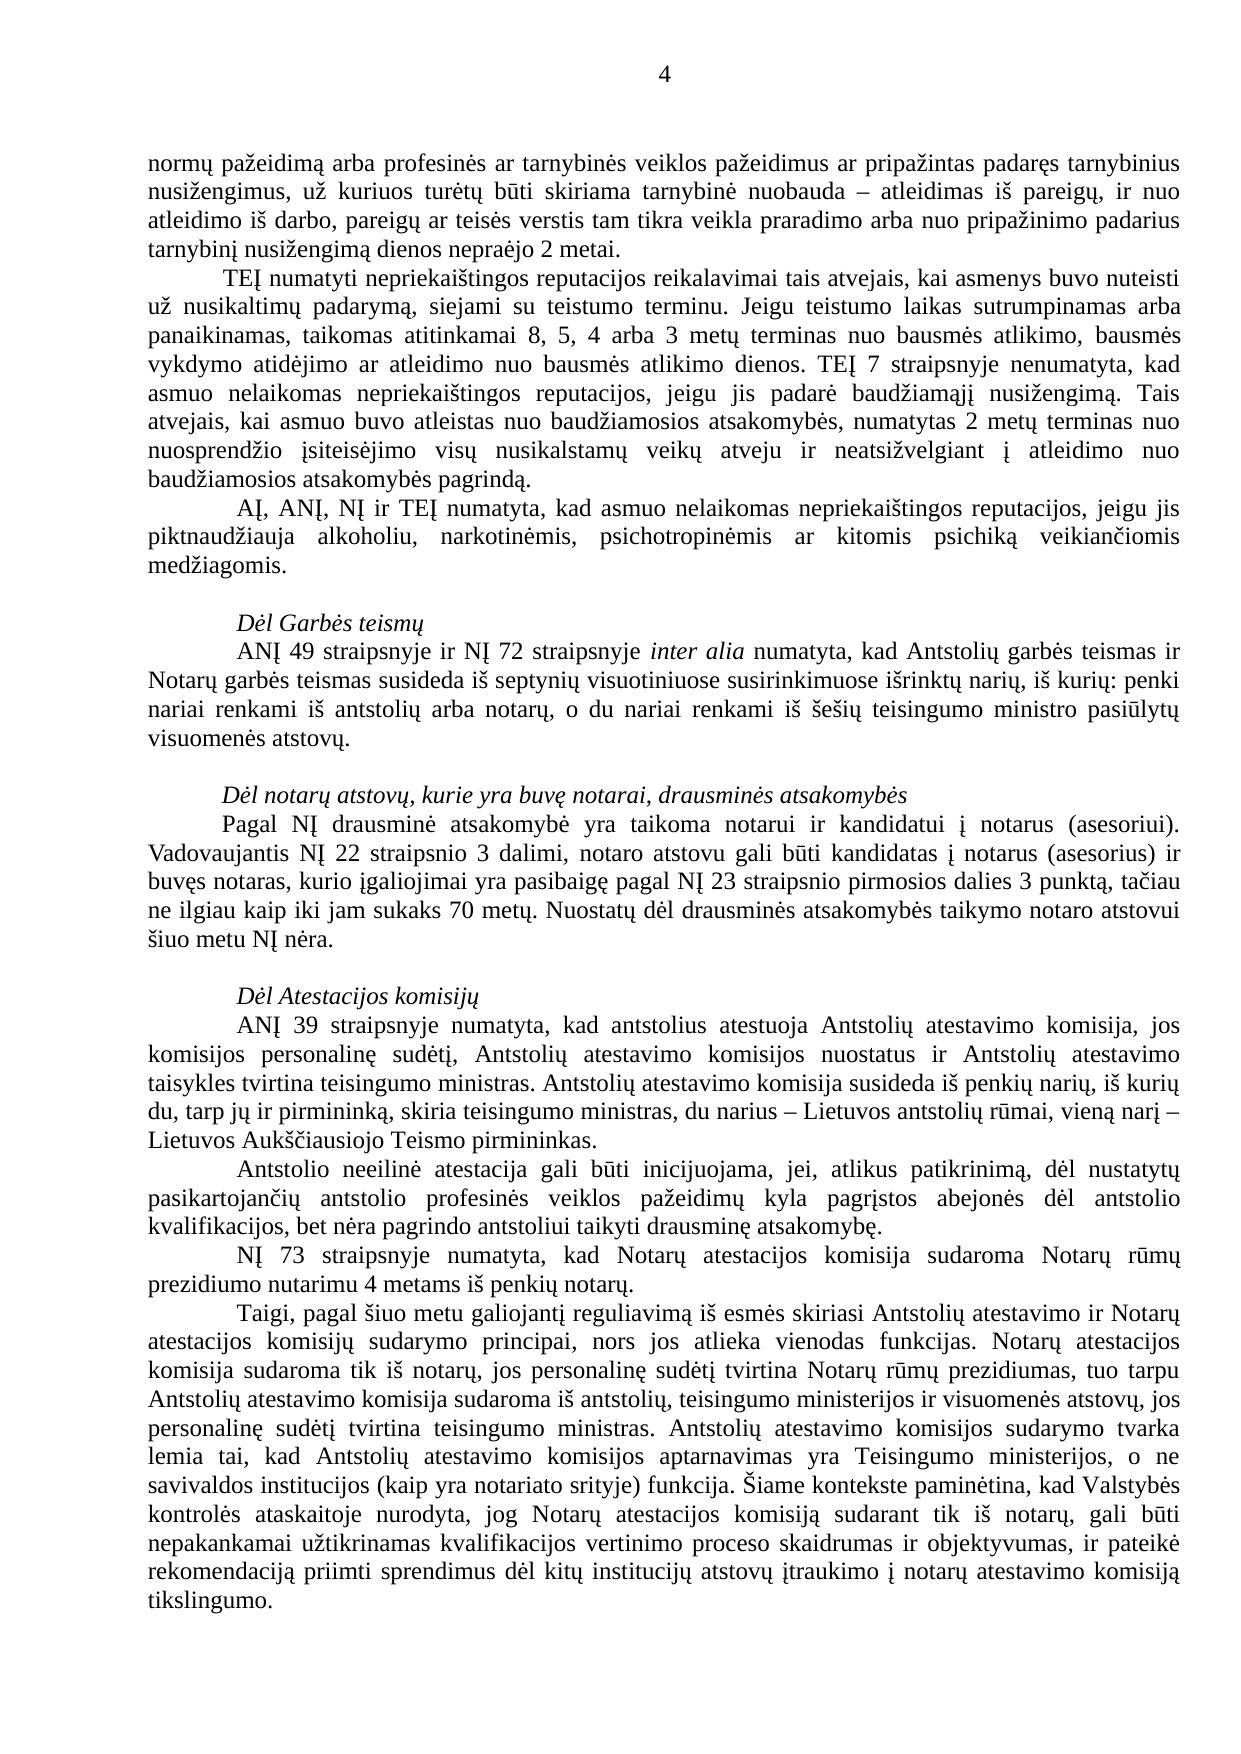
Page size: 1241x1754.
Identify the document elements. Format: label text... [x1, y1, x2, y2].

text Antstolio neeilinė atestacija gali būti inicijuojama, jei, atlikus patikrinimą, dėl nustatytų pasikartojančių antstolio profesinės veiklos pažeidimų kyla pagrįstos abejonės dėl antstolio kvalifikacijos, bet nėra pagrindo antstoliui taikyti drausminę atsakomybę. [148, 1154, 1181, 1240]
text Dėl notarų atstovų, kurie yra buvę notarai, drausminės atsakomybės [222, 780, 1181, 809]
text AĮ, ANĮ, NĮ ir TEĮ numatyta, kad asmuo nelaikomas nepriekaištingos reputacijos, jeigu jis piktnaudžiauja alkoholiu, narkotinėmis, psichotropinėmis ar kitomis psichiką veikiančiomis medžiagomis. [148, 493, 1181, 579]
text ANĮ 49 straipsnyje ir NĮ 72 straipsnyje inter alia numatyta, kad Antstolių garbės teismas ir Notarų garbės teismas susideda iš septynių visuotiniuose susirinkimuose išrinktų narių, iš kurių: penki nariai renkami iš antstolių arba notarų, o du nariai renkami iš šešių teisingumo ministro pasiūlytų visuomenės atstovų. [148, 636, 1181, 751]
text normų pažeidimą arba profesinės ar tarnybinės veiklos pažeidimus ar pripažintas padaręs tarnybinius nusižengimus, už kuriuos turėtų būti skiriama tarnybinė nuobauda – atleidimas iš pareigų, ir nuo atleidimo iš darbo, pareigų ar teisės verstis tam tikra veikla praradimo arba nuo pripažinimo padarius tarnybinį nusižengimą dienos nepraėjo 2 metai. [148, 148, 1181, 263]
text Taigi, pagal šiuo metu galiojantį reguliavimą iš esmės skiriasi Antstolių atestavimo ir Notarų atestacijos komisijų sudarymo principai, nors jos atlieka vienodas funkcijas. Notarų atestacijos komisija sudaroma tik iš notarų, jos personalinę sudėtį tvirtina Notarų rūmų prezidiumas, tuo tarpu Antstolių atestavimo komisija sudaroma iš antstolių, teisingumo ministerijos ir visuomenės atstovų, jos personalinę sudėtį tvirtina teisingumo ministras. Antstolių atestavimo komisijos sudarymo tvarka lemia tai, kad Antstolių atestavimo komisijos aptarnavimas yra Teisingumo ministerijos, o ne savivaldos institucijos (kaip yra notariato srityje) funkcija. Šiame kontekste paminėtina, kad Valstybės kontrolės ataskaitoje nurodyta, jog Notarų atestacijos komisiją sudarant tik iš notarų, gali būti nepakankamai užtikrinamas kvalifikacijos vertinimo proceso skaidrumas ir objektyvumas, ir pateikė rekomendaciją priimti sprendimus dėl kitų institucijų atstovų įtraukimo į notarų atestavimo komisiją tikslingumo. [148, 1298, 1181, 1614]
text ANĮ 39 straipsnyje numatyta, kad antstolius atestuoja Antstolių atestavimo komisija, jos komisijos personalinę sudėtį, Antstolių atestavimo komisijos nuostatus ir Antstolių atestavimo taisykles tvirtina teisingumo ministras. Antstolių atestavimo komisija susideda iš penkių narių, iš kurių du, tarp jų ir pirmininką, skiria teisingumo ministras, du narius – Lietuvos antstolių rūmai, vieną narį – Lietuvos Aukščiausiojo Teismo pirmininkas. [148, 1010, 1181, 1154]
text TEĮ numatyti nepriekaištingos reputacijos reikalavimai tais atvejais, kai asmenys buvo nuteisti už nusikaltimų padarymą, siejami su teistumo terminu. Jeigu teistumo laikas sutrumpinamas arba panaikinamas, taikomas atitinkamai 8, 5, 4 arba 3 metų terminas nuo bausmės atlikimo, bausmės vykdymo atidėjimo ar atleidimo nuo bausmės atlikimo dienos. TEĮ 7 straipsnyje nenumatyta, kad asmuo nelaikomas nepriekaištingos reputacijos, jeigu jis padarė baudžiamąjį nusižengimą. Tais atvejais, kai asmuo buvo atleistas nuo baudžiamosios atsakomybės, numatytas 2 metų terminas nuo nuosprendžio įsiteisėjimo visų nusikalstamų veikų atveju ir neatsižvelgiant į atleidimo nuo baudžiamosios atsakomybės pagrindą. [148, 263, 1181, 493]
text Pagal NĮ drausminė atsakomybė yra taikoma notarui ir kandidatui į notarus (asesoriui). Vadovaujantis NĮ 22 straipsnio 3 dalimi, notaro atstovu gali būti kandidatas į notarus (asesorius) ir buvęs notaras, kurio įgaliojimai yra pasibaigę pagal NĮ 23 straipsnio pirmosios dalies 3 punktą, tačiau ne ilgiau kaip iki jam sukaks 70 metų. Nuostatų dėl drausminės atsakomybės taikymo notaro atstovui šiuo metu NĮ nėra. [148, 809, 1181, 953]
text NĮ 73 straipsnyje numatyta, kad Notarų atestacijos komisija sudaroma Notarų rūmų prezidiumo nutarimu 4 metams iš penkių notarų. [148, 1240, 1181, 1298]
text Dėl Garbės teismų [148, 608, 1181, 636]
text Dėl Atestacijos komisijų [148, 981, 1181, 1010]
